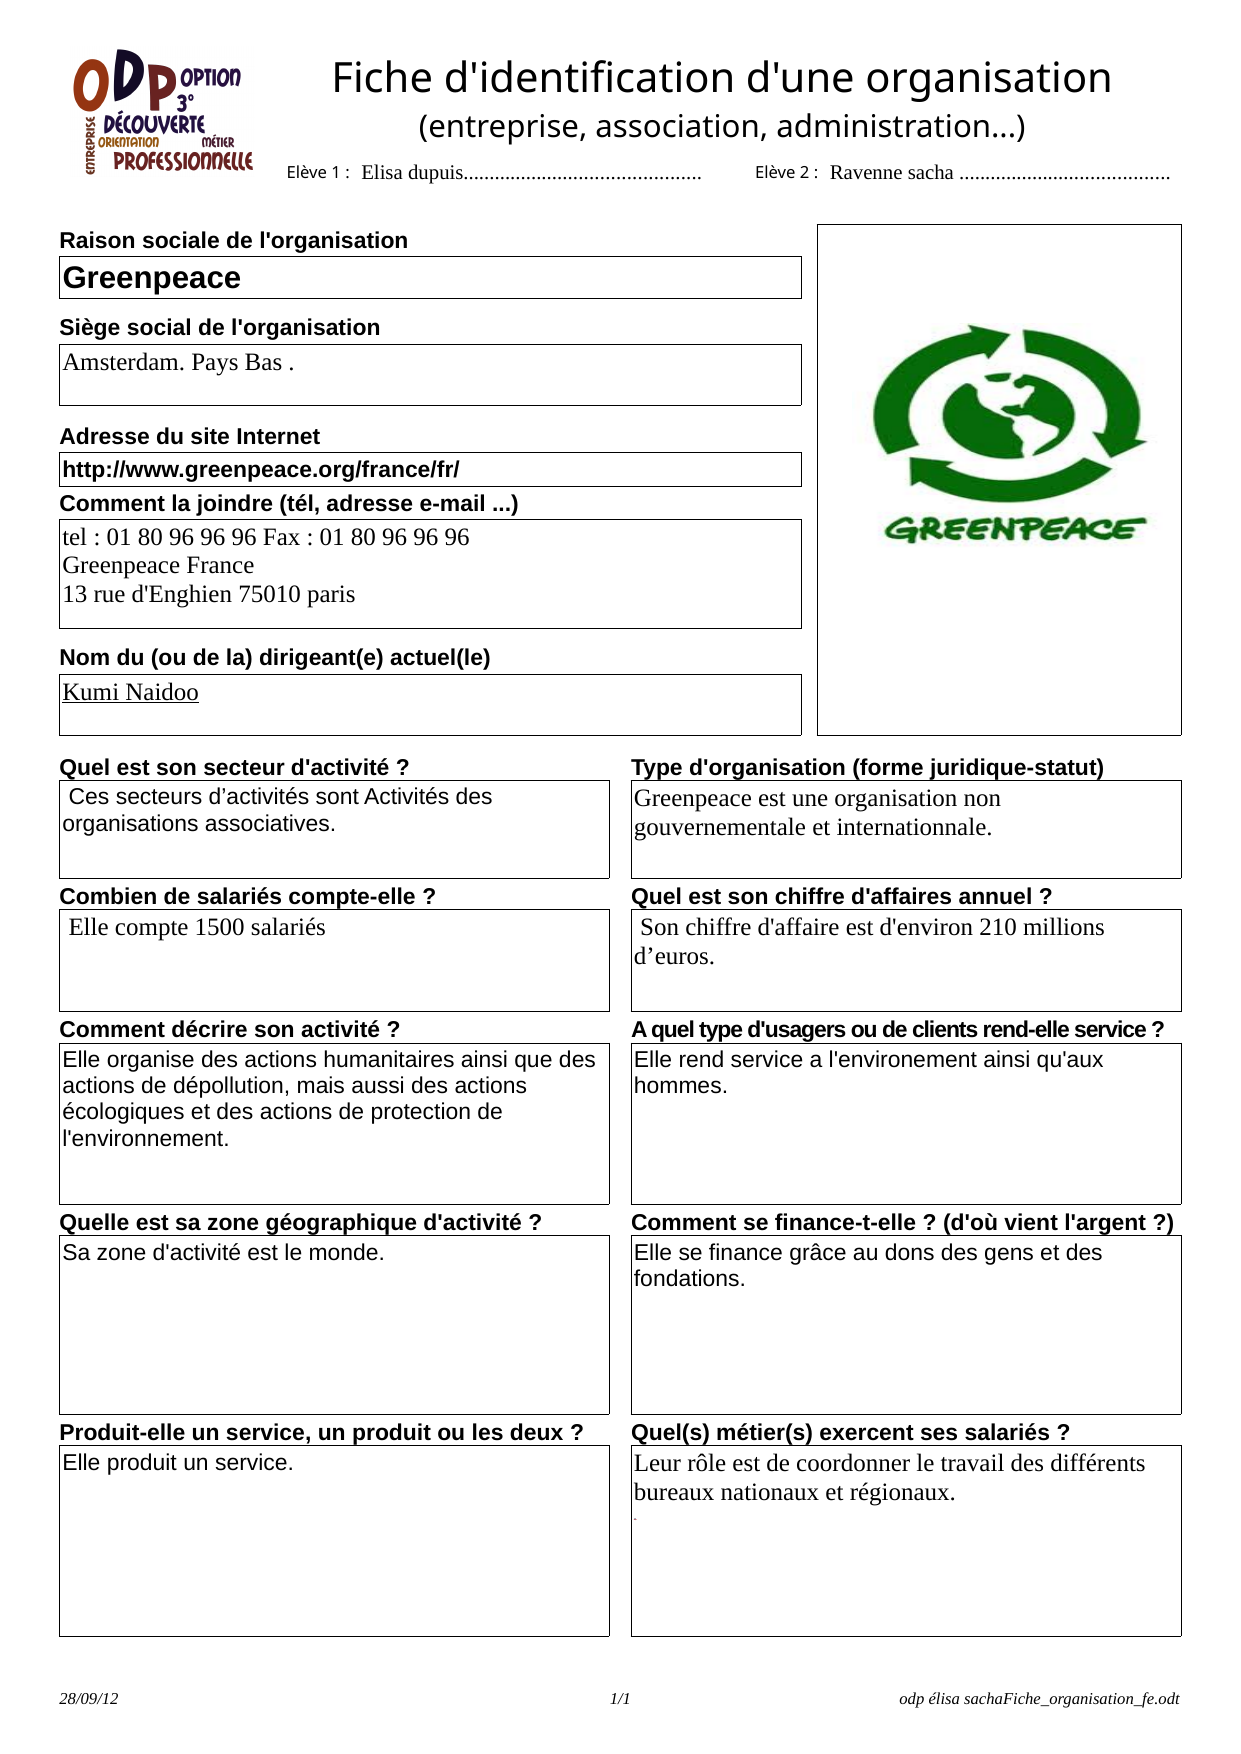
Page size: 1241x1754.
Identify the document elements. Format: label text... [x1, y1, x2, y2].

table_cell Kumi Naidoo [60, 675, 801, 735]
table_cell Quel est son chiffre d'affaires annuel ? [631, 883, 1181, 909]
table_cell [609, 883, 631, 909]
table_cell [631, 1205, 1181, 1209]
table_cell Elle produit un service. [60, 1446, 609, 1636]
table_cell Siège social de l'organisation [59, 311, 801, 344]
table_cell Elle se finance grâce au dons des gens et des fondations. [632, 1236, 1181, 1414]
table_cell [609, 878, 631, 883]
table_cell Leur rôle est de coordonner le travail des différents bureaux nationaux et régionaux. [632, 1519, 1181, 1636]
table_cell Quel(s) métier(s) exercent ses salariés ? [631, 1419, 1181, 1445]
table_cell [610, 780, 631, 878]
table_cell [610, 1043, 631, 1204]
table_cell Combien de salariés compte-elle ? [59, 883, 609, 909]
table_cell [59, 1205, 609, 1209]
table_cell Sa zone d'activité est le monde. [60, 1236, 609, 1414]
table_cell [631, 1012, 1181, 1016]
table_cell [609, 1016, 631, 1043]
table_cell [609, 1414, 631, 1419]
table_cell Comment décrire son activité ? [59, 1016, 609, 1043]
picture [852, 323, 1164, 611]
table_cell Ces secteurs d’activités sont Activités des organisations associatives. [60, 781, 609, 878]
table_cell [610, 1445, 631, 1636]
table_cell [801, 735, 817, 749]
table_cell [59, 299, 801, 311]
table_cell http://www.greenpeace.org/france/fr/ [60, 453, 801, 486]
table_cell Leur rôle est de coordonner le travail des différents bureaux nationaux et régionaux. [632, 1446, 1181, 1518]
table_cell A quel type d'usagers ou de clients rend-elle service ? [631, 1016, 1181, 1043]
table_cell [59, 736, 801, 749]
table_header Type d'organisation (forme juridique-statut) [631, 754, 1181, 780]
table_cell Produit-elle un service, un produit ou les deux ? [59, 1419, 609, 1445]
table_header [818, 225, 1181, 735]
table_cell Greenpeace [60, 257, 801, 298]
table_cell tel : 01 80 96 96 96 Fax : 01 80 96 96 96 Greenpeace France 13 rue d'Enghien 75010 paris [60, 520, 801, 628]
table_cell Nom du (ou de la) dirigeant(e) actuel(le) [59, 641, 801, 674]
table_cell [610, 909, 631, 1011]
table_cell [609, 1419, 631, 1445]
table_cell Greenpeace est une organisation non gouvernementale et internationnale. [632, 781, 1181, 878]
table_cell Comment se finance-t-elle ? (d'où vient l'argent ?) [631, 1209, 1181, 1235]
table_cell Comment la joindre (tél, adresse e-mail ...) [59, 487, 801, 519]
table_cell Amsterdam. Pays Bas . [60, 345, 801, 405]
table_cell [609, 1209, 631, 1235]
table_cell [631, 879, 1181, 883]
table_cell Elle organise des actions humanitaires ainsi que des actions de dépollution, mais aussi des actions écologiques et des actions de protection de l'environnement. [60, 1044, 609, 1204]
table_cell Quelle est sa zone géographique d'activité ? [59, 1209, 609, 1235]
table_cell [609, 1204, 631, 1209]
table_cell [59, 1012, 609, 1016]
table_cell Son chiffre d'affaire est d'environ 210 millions d’euros. [632, 910, 1181, 1011]
table_cell [610, 1235, 631, 1414]
table_cell [817, 736, 1181, 749]
table_header Raison sociale de l'organisation [59, 224, 801, 256]
table_cell [59, 406, 801, 420]
table_cell Elle rend service a l'environement ainsi qu'aux hommes. [632, 1044, 1181, 1204]
picture [70, 46, 256, 177]
table_cell [609, 1011, 631, 1016]
table_cell [59, 629, 801, 641]
table_cell [59, 879, 609, 883]
table_cell [631, 1415, 1181, 1419]
table_cell Elle compte 1500 salariés [60, 910, 609, 1011]
table_cell Adresse du site Internet [59, 420, 801, 452]
table_cell [59, 1415, 609, 1419]
table_header [801, 224, 817, 735]
table_header Quel est son secteur d'activité ? [59, 754, 609, 780]
table_header [609, 754, 631, 780]
